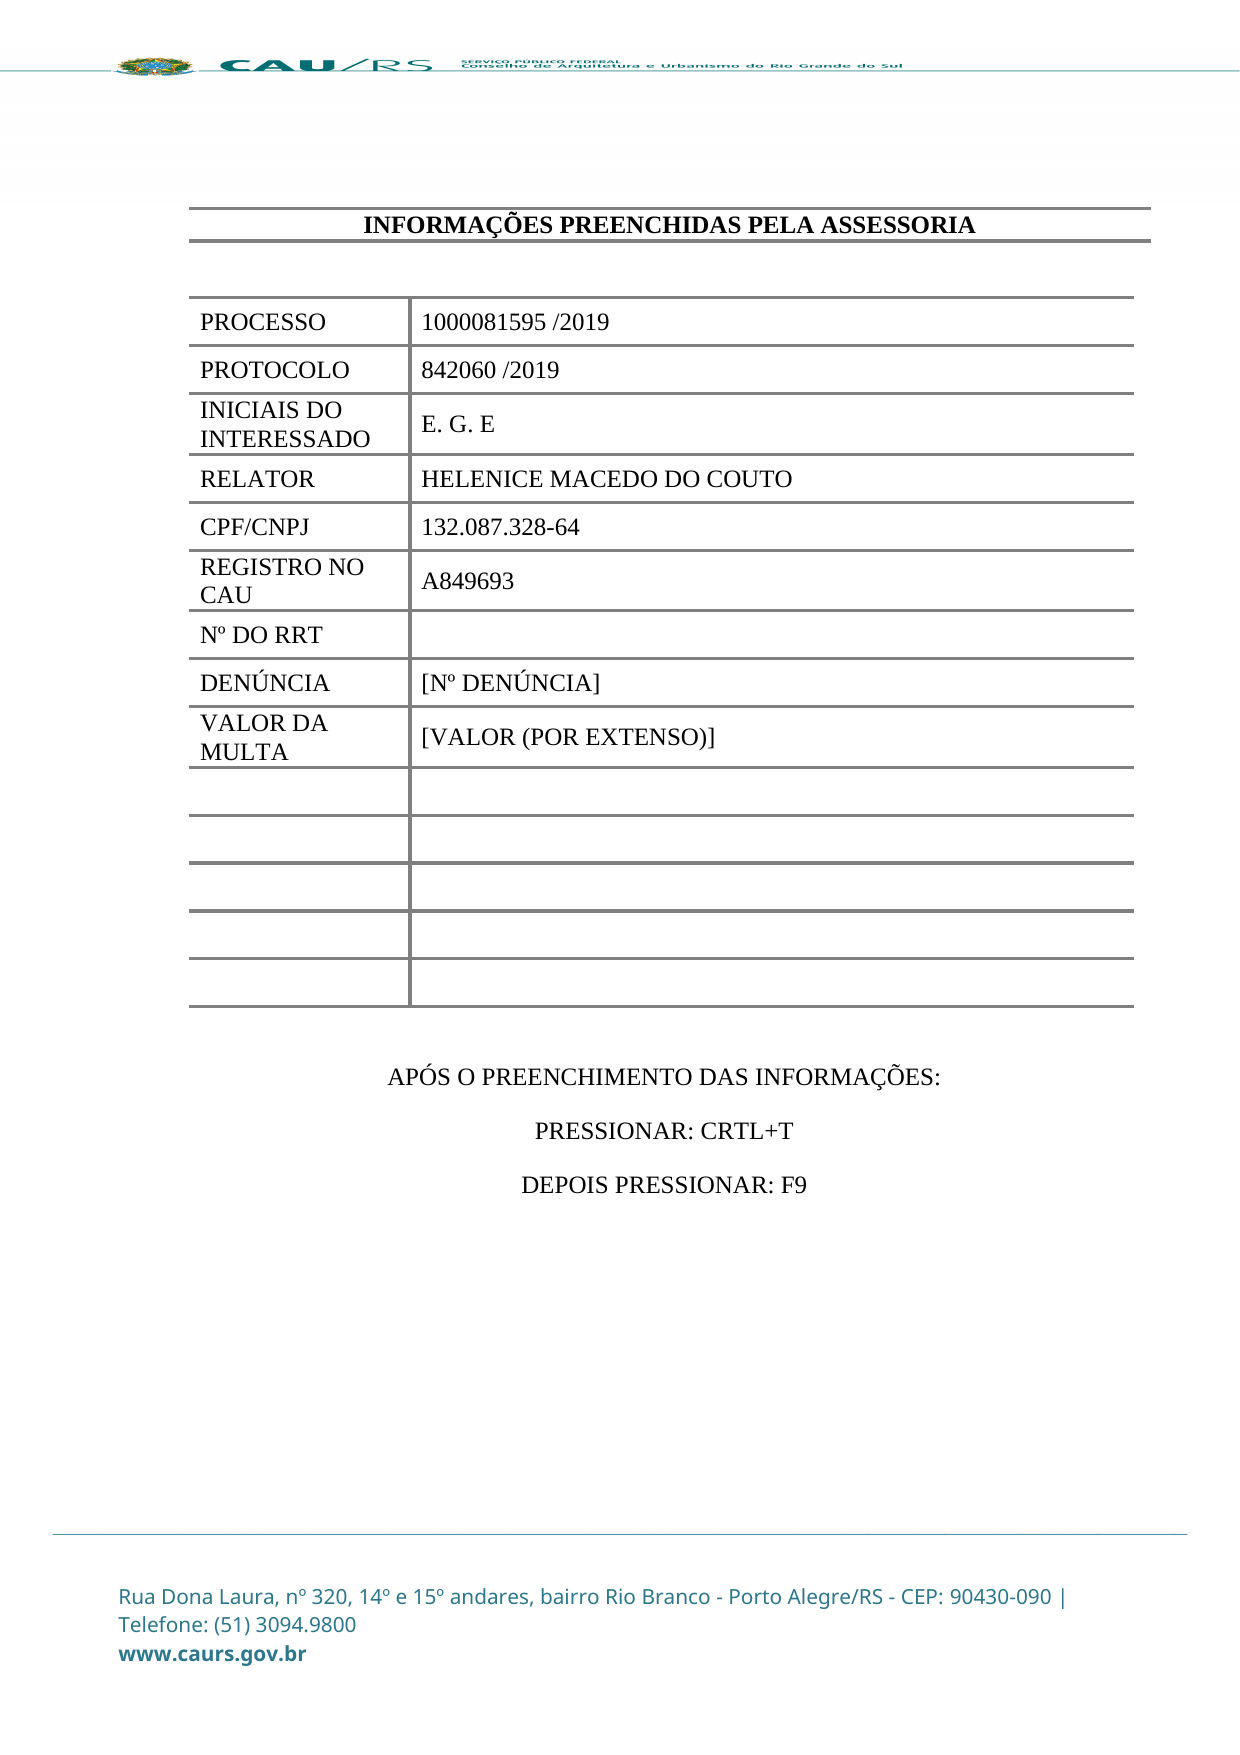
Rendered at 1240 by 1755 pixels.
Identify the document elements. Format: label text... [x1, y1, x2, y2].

table_cell [Nº DENÚNCIA] [412, 660, 1133, 705]
table_cell E. G. E [412, 395, 1133, 453]
text DEPOIS PRESSIONAR: F9 [177, 1170, 1151, 1199]
table_cell [189, 817, 408, 861]
table_cell DENÚNCIA [189, 660, 408, 705]
table_cell INICIAIS DO INTERESSADO [189, 395, 408, 453]
table_cell A849693 [412, 552, 1133, 609]
table_cell [VALOR (POR EXTENSO)] [412, 708, 1133, 766]
table_cell CPF/CNPJ [189, 504, 408, 548]
table_cell [412, 865, 1133, 909]
table_cell HELENICE MACEDO DO COUTO [412, 456, 1133, 501]
table_cell 842060 /2019 [412, 347, 1133, 392]
table_cell REGISTRO NO CAU [189, 552, 408, 609]
text APÓS O PREENCHIMENTO DAS INFORMAÇÕES: [177, 1062, 1151, 1091]
table_cell [412, 960, 1133, 1005]
table_header INFORMAÇÕES PREENCHIDAS PELA ASSESSORIA [189, 210, 1151, 239]
table_cell [412, 769, 1133, 813]
table_header 1000081595 /2019 [412, 299, 1133, 344]
table_cell [189, 769, 408, 813]
table_cell RELATOR [189, 456, 408, 501]
table_cell [412, 913, 1133, 957]
table_cell [189, 913, 408, 957]
text PRESSIONAR: CRTL+T [177, 1116, 1151, 1145]
table_cell Nº DO RRT [189, 612, 408, 657]
table_cell PROTOCOLO [189, 347, 408, 392]
table_cell [412, 612, 1133, 657]
table_cell VALOR DA MULTA [189, 708, 408, 766]
table_header PROCESSO [189, 299, 408, 344]
table_cell [412, 817, 1133, 861]
table_cell 132.087.328-64 [412, 504, 1133, 548]
table_cell [189, 865, 408, 909]
table_cell [189, 960, 408, 1005]
